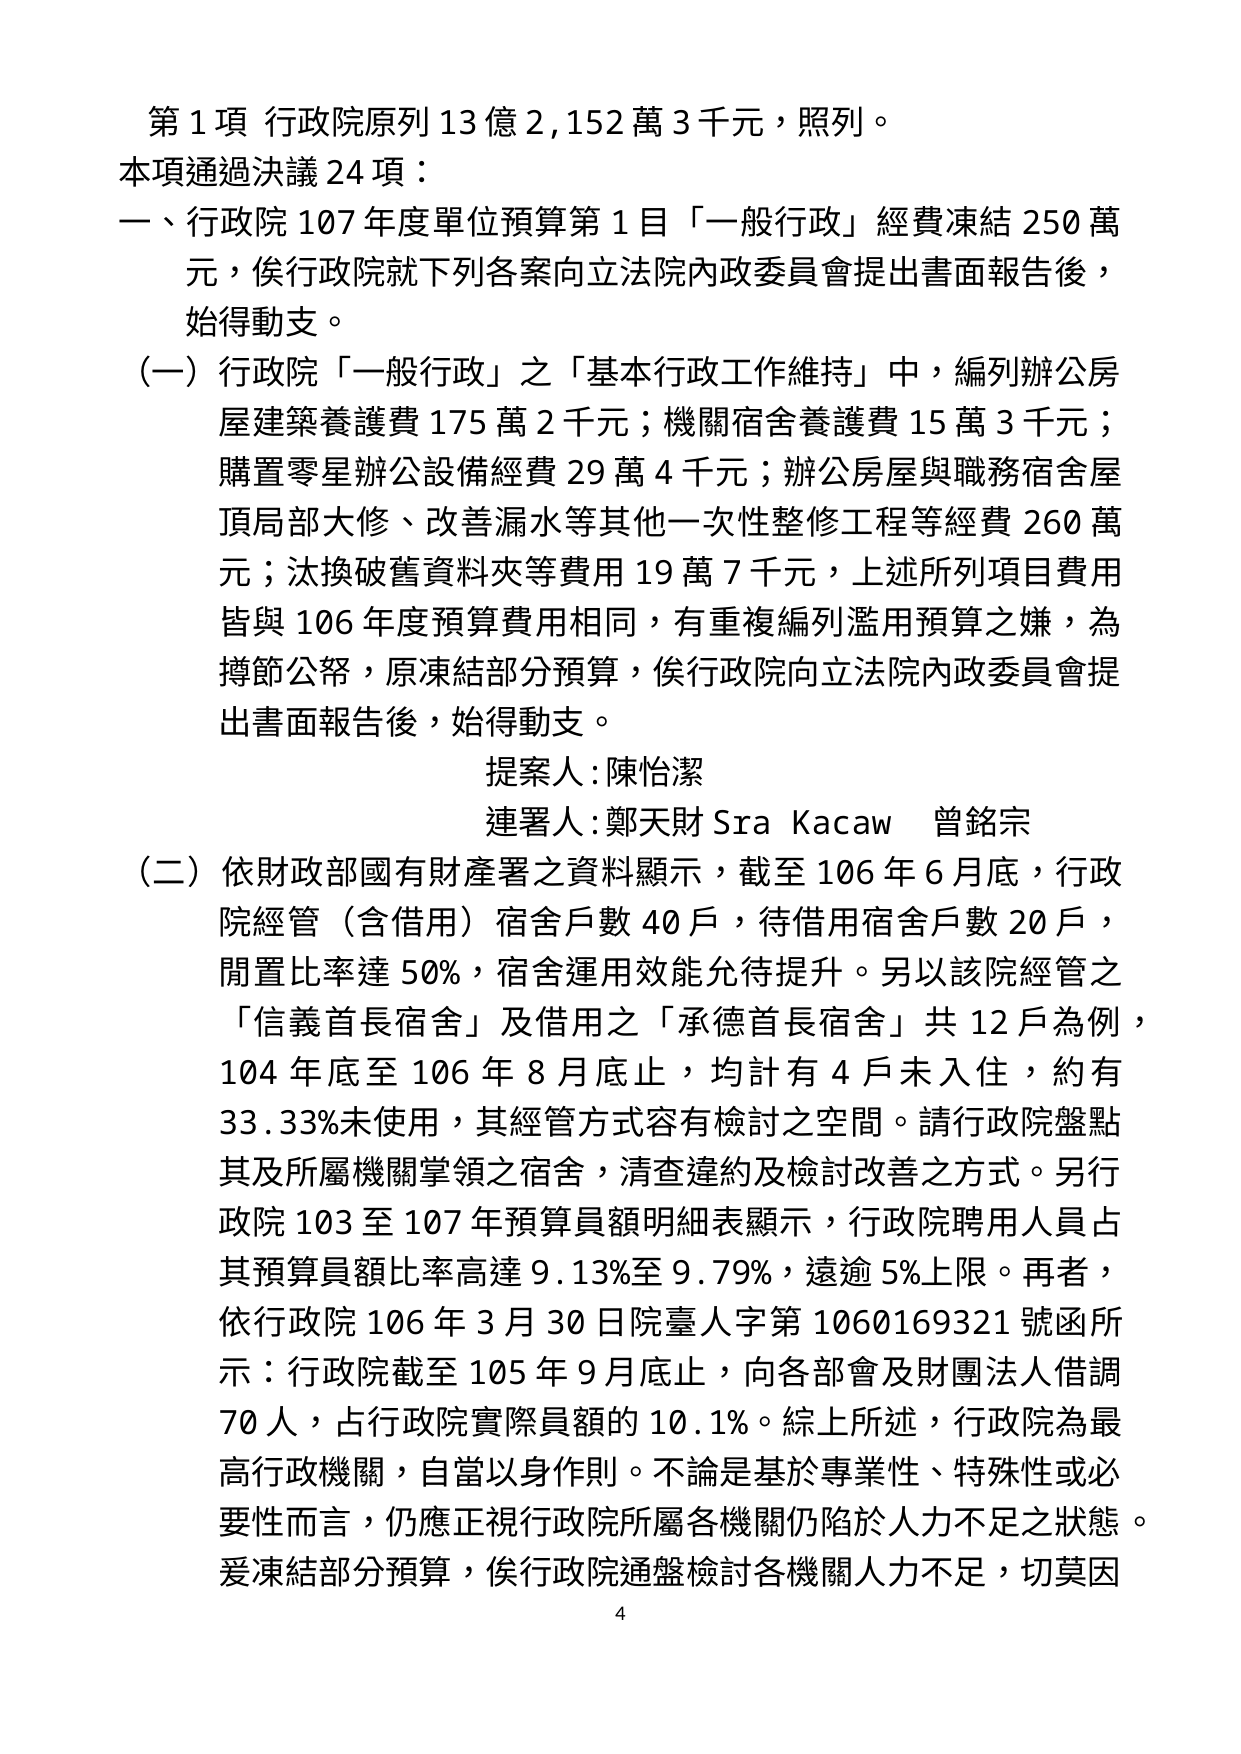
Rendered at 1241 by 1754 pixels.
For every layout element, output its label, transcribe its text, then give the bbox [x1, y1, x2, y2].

text 本項通過決議24項： [118, 144, 1072, 194]
text （二）依財政部國有財產署之資料顯示，截至106年6月底，行政院經管（含借用）宿舍戶數40戶，待借用宿舍戶數20戶，閒置比率達50%，宿舍運用效能允待提升。另以該院經管之「信義首長宿舍」及借用之「承德首長宿舍」共12戶為例，104年底至106年8月底止，均計有4戶未入住，約有33.33%未使用，其經管方式容有檢討之空間。請行政院盤點其及所屬機關掌領之宿舍，清查違約及檢討改善之方式。另行政院103至107年預算員額明細表顯示，行政院聘用人員占其預算員額比率高達9.13%至9.79%，遠逾5%上限。再者，依行政院106年3月30日院臺人字第1060169321號函所示：行政院截至105年9月底止，向各部會及財團法人借調70人，占行政院實際員額的10.1%。綜上所述，行政院為最高行政機關，自當以身作則。不論是基於專業性、特殊性或必要性而言，仍應正視行政院所屬各機關仍陷於人力不足之狀態。爰凍結部分預算，俟行政院通盤檢討各機關人力不足，切莫因循苟且，任由各機關人事單位操弄，並檢討行政院人力配置之情形，向立法院內政委員會提出書面報告後，始得動支。 [118, 844, 1123, 1594]
text （一）行政院「一般行政」之「基本行政工作維持」中，編列辦公房屋建築養護費175萬2千元；機關宿舍養護費15萬3千元；購置零星辦公設備經費29萬4千元；辦公房屋與職務宿舍屋頂局部大修、改善漏水等其他一次性整修工程等經費260萬元；汰換破舊資料夾等費用19萬7千元，上述所列項目費用皆與106年度預算費用相同，有重複編列濫用預算之嫌，為撙節公帑，原凍結部分預算，俟行政院向立法院內政委員會提出書面報告後，始得動支。 [118, 344, 1123, 744]
text 提案人:陳怡潔 [118, 744, 1123, 794]
text 第1項 行政院原列13億2,152萬3千元，照列。 [148, 94, 1072, 144]
text 一、行政院107年度單位預算第1目「一般行政」經費凍結250萬元，俟行政院就下列各案向立法院內政委員會提出書面報告後，始得動支。 [118, 194, 1122, 344]
text 連署人:鄭天財Sra Kacaw 曾銘宗 [118, 794, 1123, 844]
